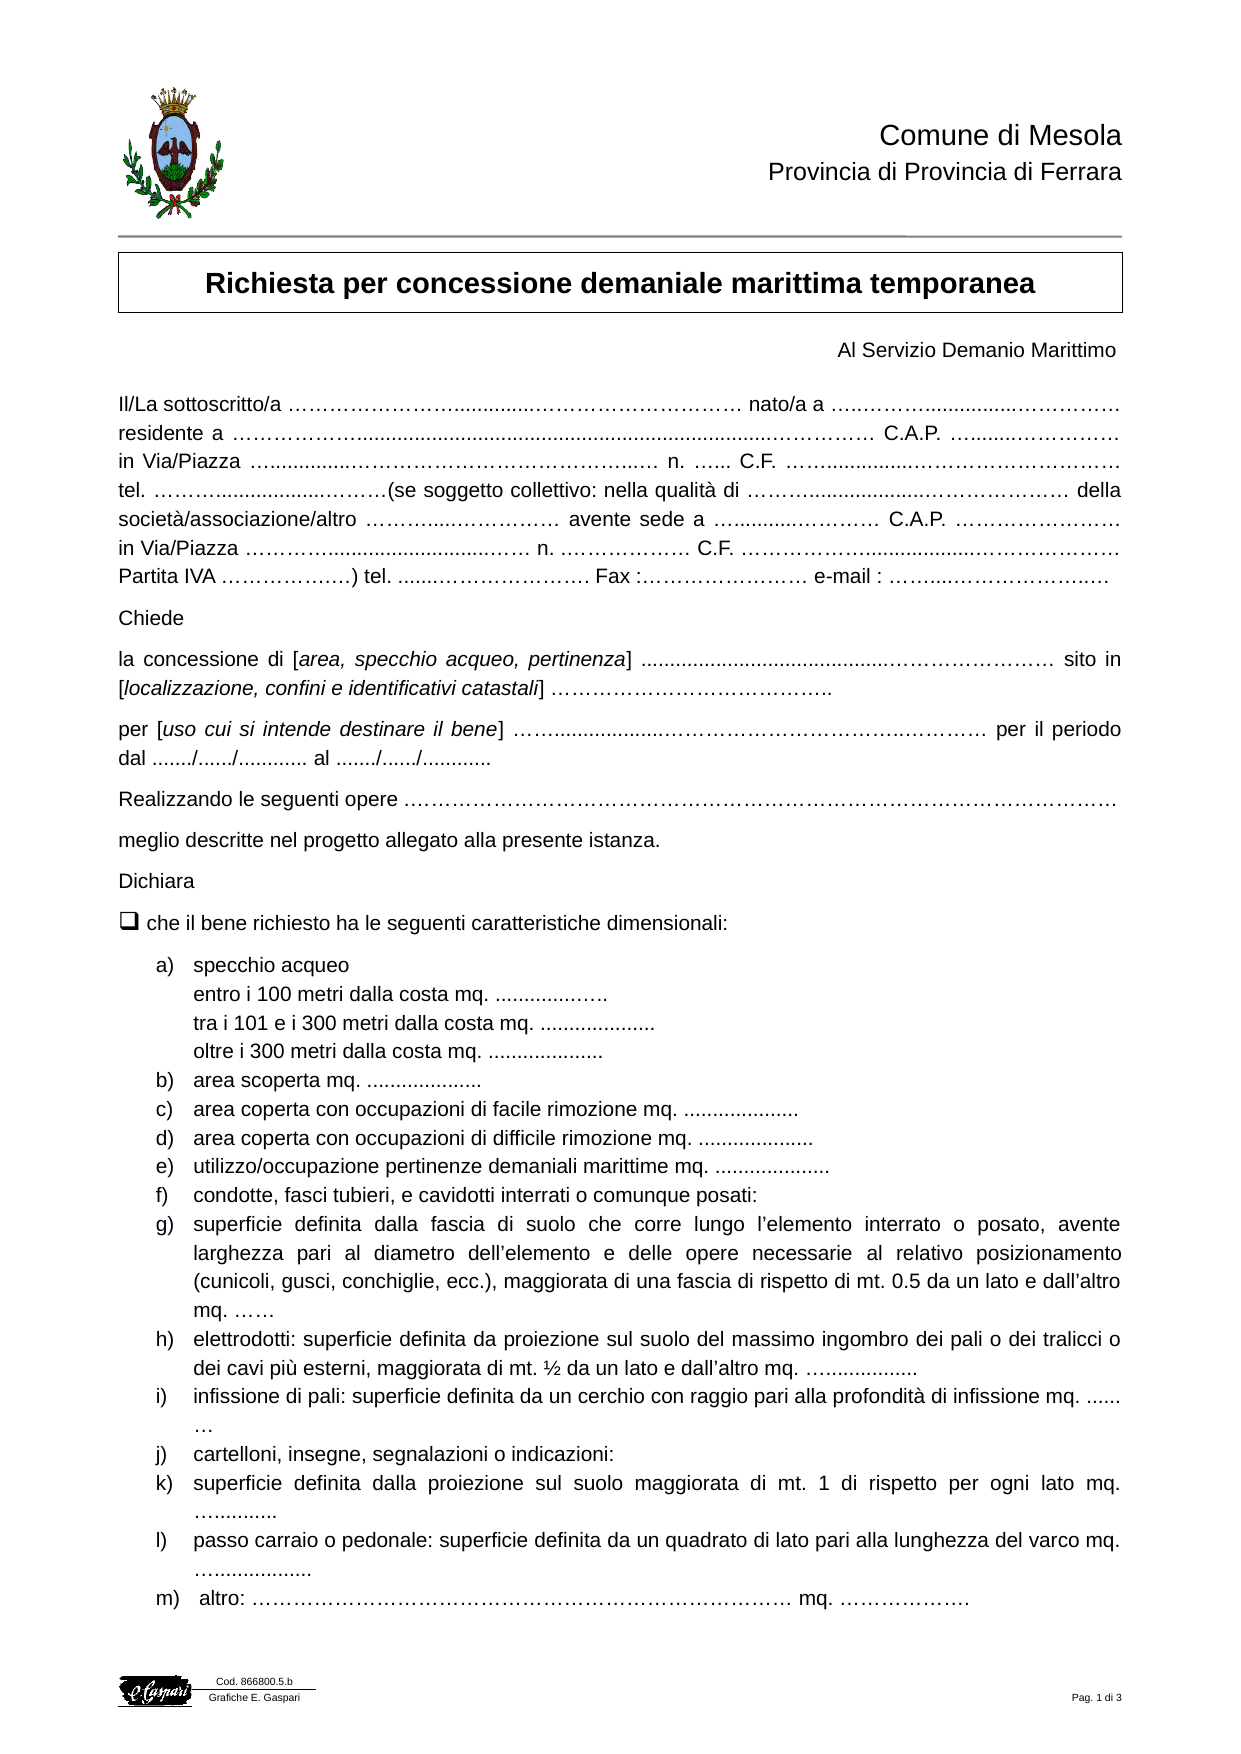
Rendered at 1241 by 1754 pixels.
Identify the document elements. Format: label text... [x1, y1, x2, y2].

text per [uso cui si intende destinare il bene] ……...................……………………………..………… per il periodo dal ......./....../............ al ......./....../............ [118, 717, 1122, 769]
list elettrodotti: superficie definita da proiezione sul suolo del massimo ingombro dei pali o dei tralicci o dei cavi più esterni, maggiorata di mt. ½ da un lato e dall’altro mq. …................ [156, 1327, 1122, 1379]
text Dichiara [118, 869, 1122, 893]
text Comune di Mesola [224, 118, 1122, 152]
text la concessione di [area, specchio acqueo, pertinenza] ...........................................…………………… sito in [localizzazione, confini e identificativi catastali] ………………………………….. [118, 647, 1122, 699]
list specchio acqueo [156, 953, 1122, 977]
list altro: …………………………………………………………………… mq. ………………. [156, 1585, 1122, 1609]
list area coperta con occupazioni di facile rimozione mq. .................... [156, 1097, 1122, 1121]
list superficie definita dalla proiezione sul suolo maggiorata di mt. 1 di rispetto per ogni lato mq. …........... [156, 1470, 1122, 1523]
list oltre i 300 metri dalla costa mq. .................... [193, 1039, 1122, 1063]
text Il/La sottoscritto/a ……………………..............………………………… nato/a a …..………................…………… residente a ………………........................................................................…………… C.A.P. …........…………… in Via/Piazza …..............…………………………………...… n. …... C.F. ……...............………………………… tel. ………...................………(se soggetto collettivo: nella qualità di ………....................………………… della società/associazione/altro ……….....…………… avente sede a …...........………… C.A.P. …………………… in Via/Piazza …………............................…… n. .……………… C.F. ………………...................………………… Partita IVA …………….…) tel. .......…………………. Fax :…………………… e-mail : ……....………………..… [118, 392, 1122, 588]
table_header Richiesta per concessione demaniale marittima temporanea [119, 253, 1122, 312]
list superficie definita dalla fascia di suolo che corre lungo l’elemento interrato o posato, avente larghezza pari al diametro dell’elemento e delle opere necessarie al relativo posizionamento (cunicoli, gusci, conchiglie, ecc.), maggiorata di una fascia di rispetto di mt. 0.5 da un lato e dall’altro mq. …… [156, 1212, 1122, 1322]
text Provincia di Provincia di Ferrara [224, 157, 1122, 185]
picture [118, 1674, 192, 1706]
list infissione di pali: superficie definita da un cerchio con raggio pari alla profondità di infissione mq. ......… [156, 1384, 1122, 1437]
text meglio descritte nel progetto allegato alla presente istanza. [118, 828, 1122, 852]
list entro i 100 metri dalla costa mq. ..............….. [193, 982, 1122, 1006]
list area coperta con occupazioni di difficile rimozione mq. .................... [156, 1125, 1122, 1149]
text Chiede [118, 605, 1122, 629]
list passo carraio o pedonale: superficie definita da un quadrato di lato pari alla lunghezza del varco mq. …................. [156, 1528, 1122, 1581]
text  che il bene richiesto ha le seguenti caratteristiche dimensionali: [118, 910, 1122, 935]
list cartelloni, insegne, segnalazioni o indicazioni: [156, 1442, 1122, 1466]
list area scoperta mq. .................... [156, 1068, 1122, 1092]
list utilizzo/occupazione pertinenze demaniali marittime mq. .................... [156, 1154, 1122, 1178]
list condotte, fasci tubieri, e cavidotti interrati o comunque posati: [156, 1183, 1122, 1207]
text Al Servizio Demanio Marittimo [118, 338, 1122, 362]
list tra i 101 e i 300 metri dalla costa mq. .................... [193, 1010, 1122, 1034]
picture [122, 87, 224, 219]
text Realizzando le seguenti opere .………………………………………………………………………………………… [118, 787, 1122, 811]
